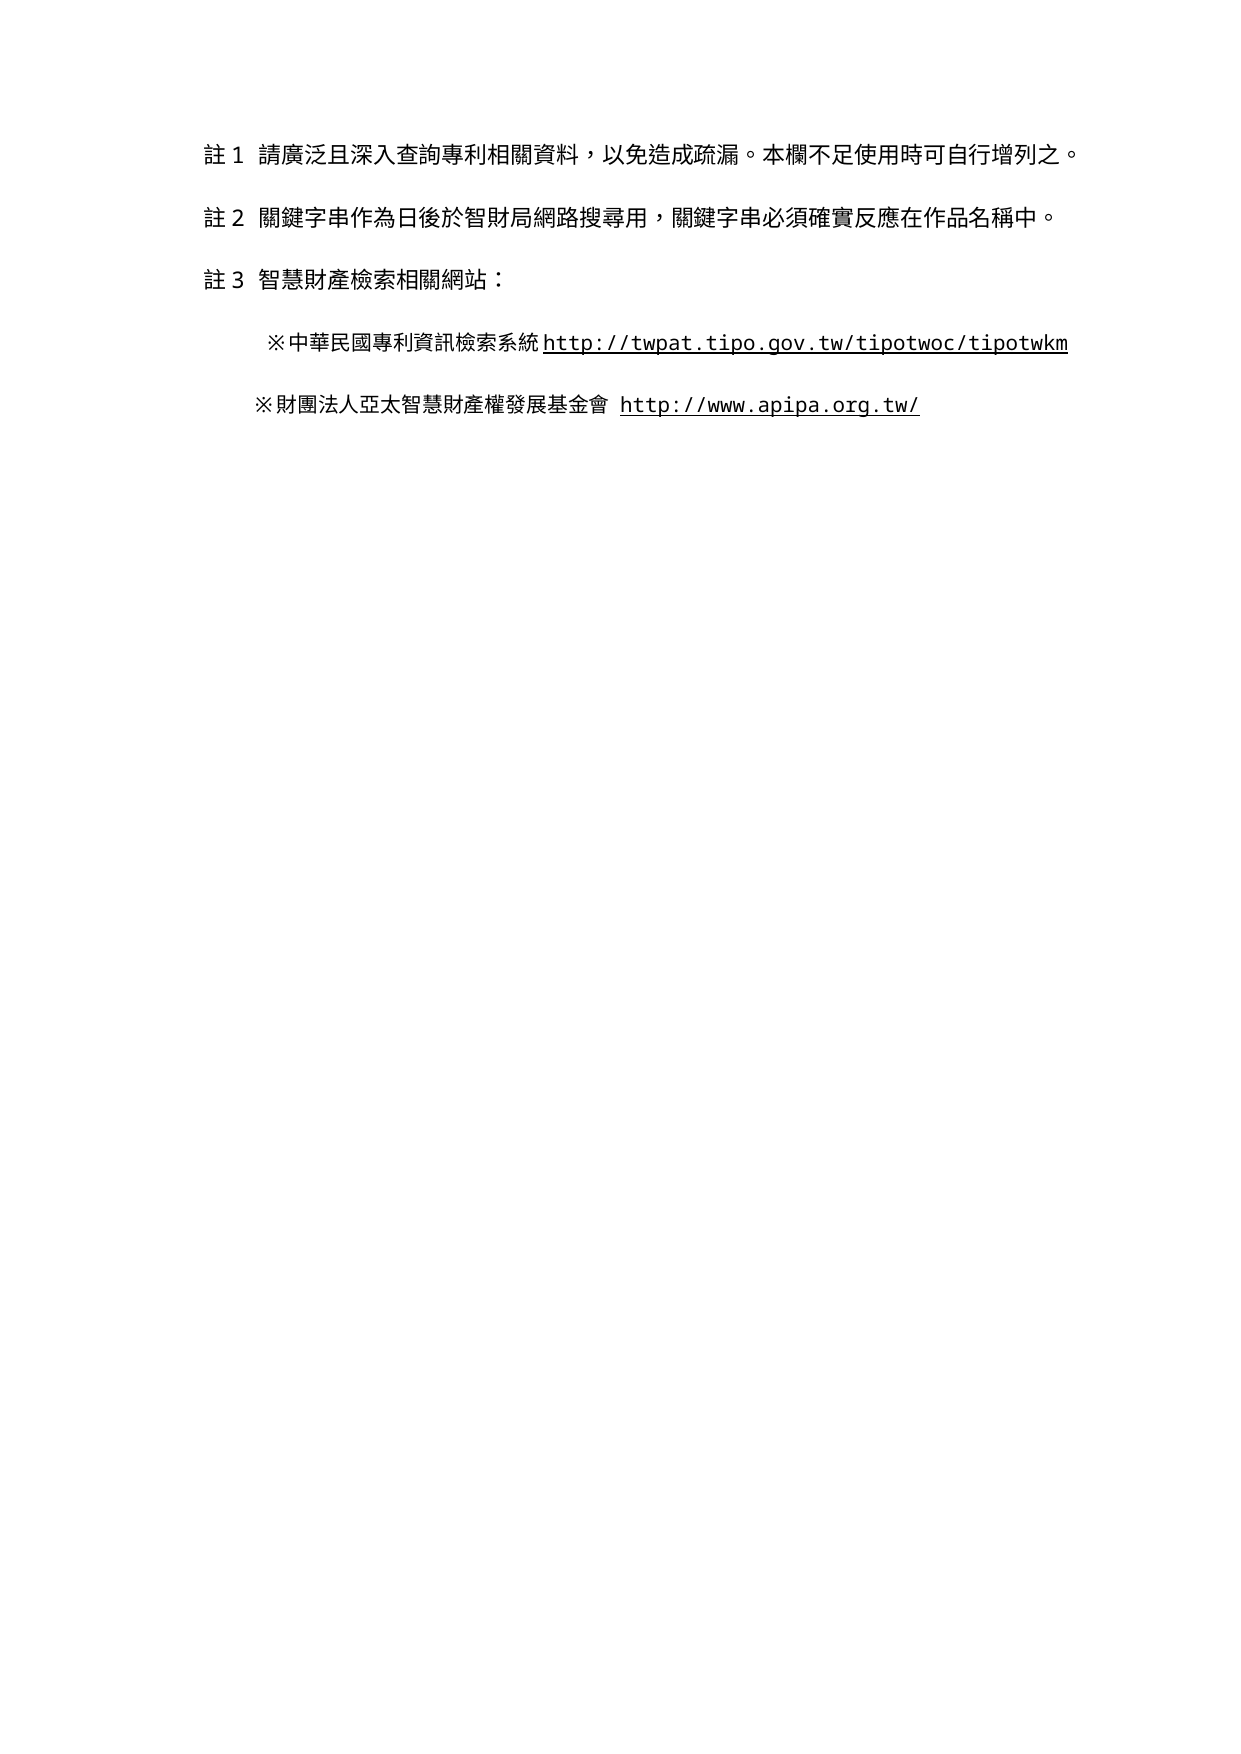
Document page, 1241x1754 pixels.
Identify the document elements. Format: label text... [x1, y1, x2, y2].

text 註1 請廣泛且深入查詢專利相關資料，以免造成疏漏。本欄不足使用時可自行增列之。 [89, 112, 1152, 175]
text 註3 智慧財產檢索相關網站： [89, 237, 1152, 300]
text 註2 關鍵字串作為日後於智財局網路搜尋用，關鍵字串必須確實反應在作品名稱中。 [89, 175, 1152, 237]
text ※財團法人亞太智慧財產權發展基金會 http://www.apipa.org.tw/ [139, 362, 1152, 425]
text ※中華民國專利資訊檢索系統http://twpat.tipo.gov.tw/tipotwoc/tipotwkm [89, 300, 1152, 362]
